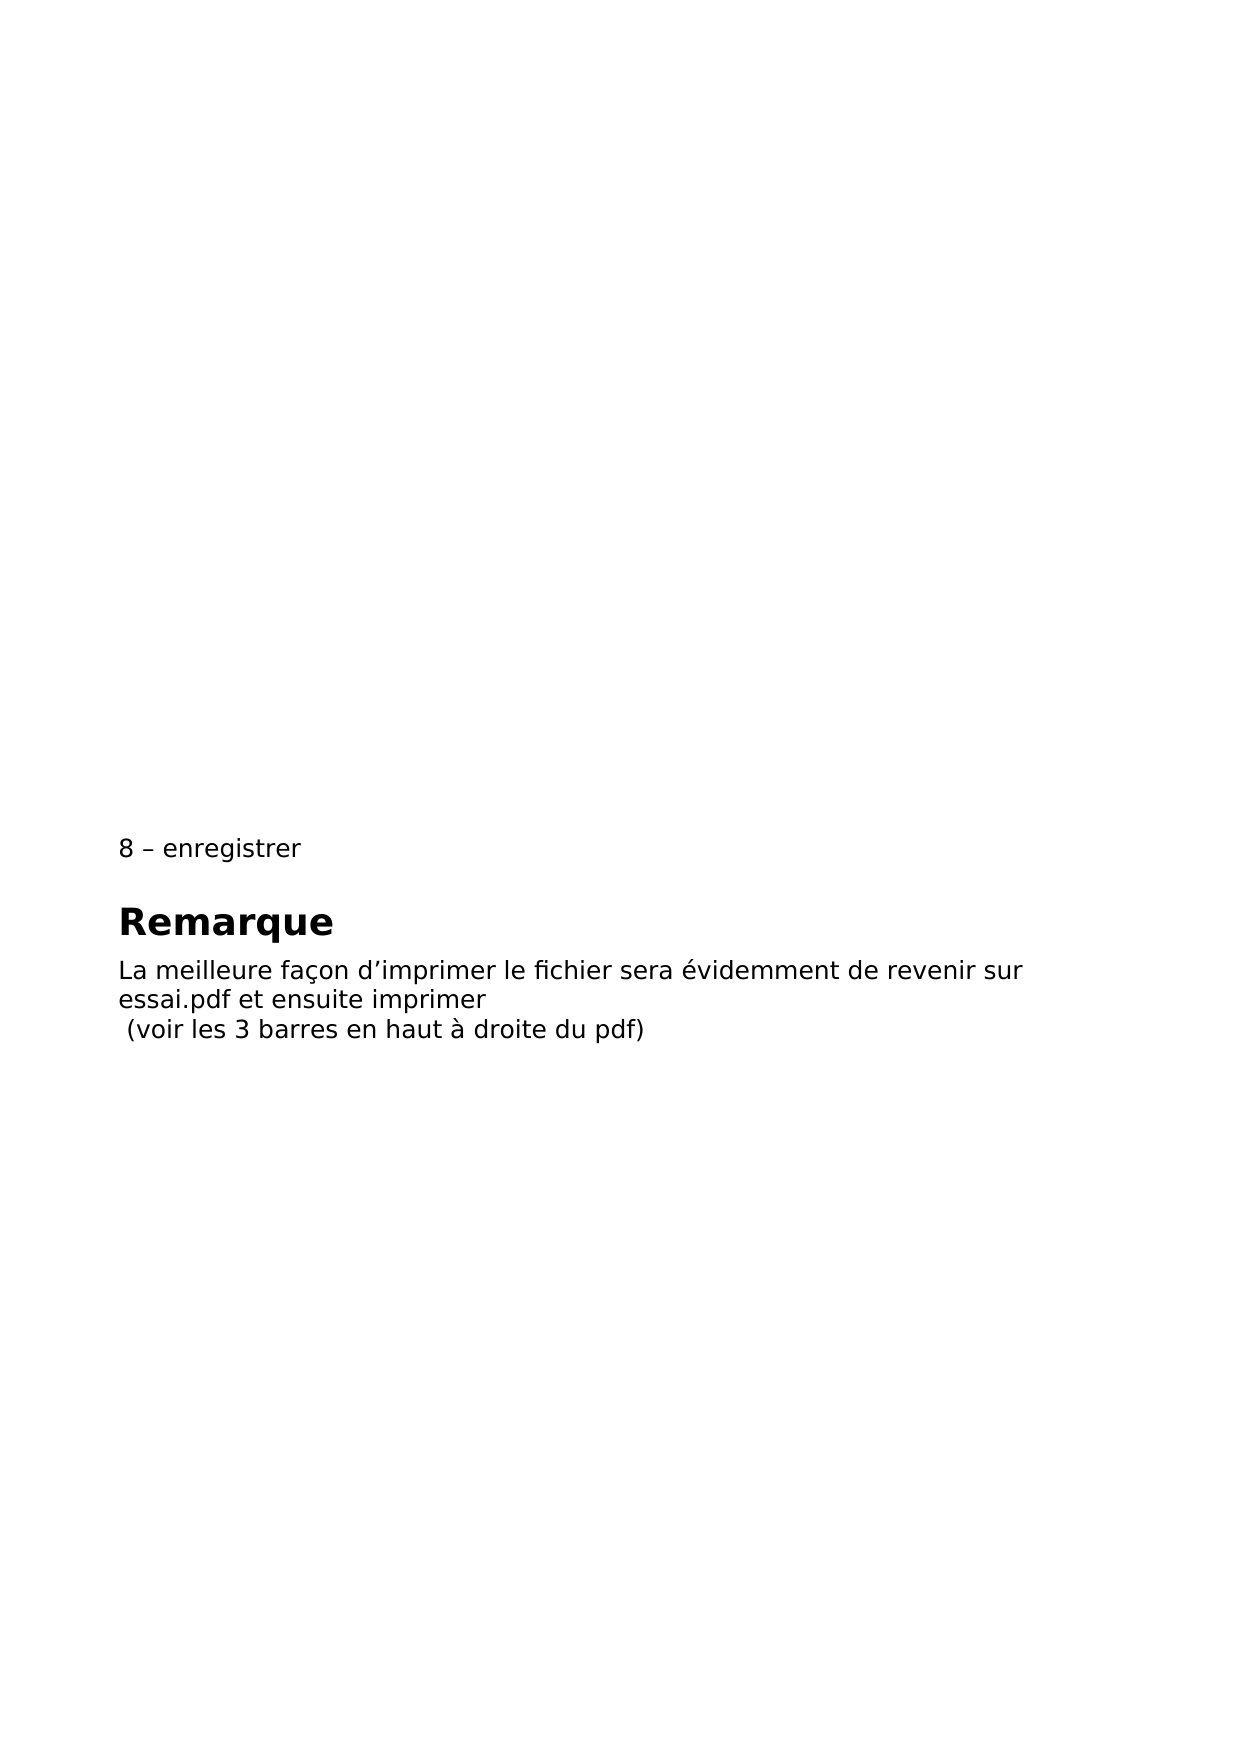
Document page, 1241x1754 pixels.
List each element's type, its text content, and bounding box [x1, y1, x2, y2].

text La meilleure façon d’imprimer le fichier sera évidemment de revenir sur essai.pdf et ensuite imprimer (voir les 3 barres en haut à droite du pdf) [118, 957, 1122, 1044]
subtitle Remarque [118, 900, 1122, 944]
text 8 – enregistrer [118, 834, 1122, 863]
